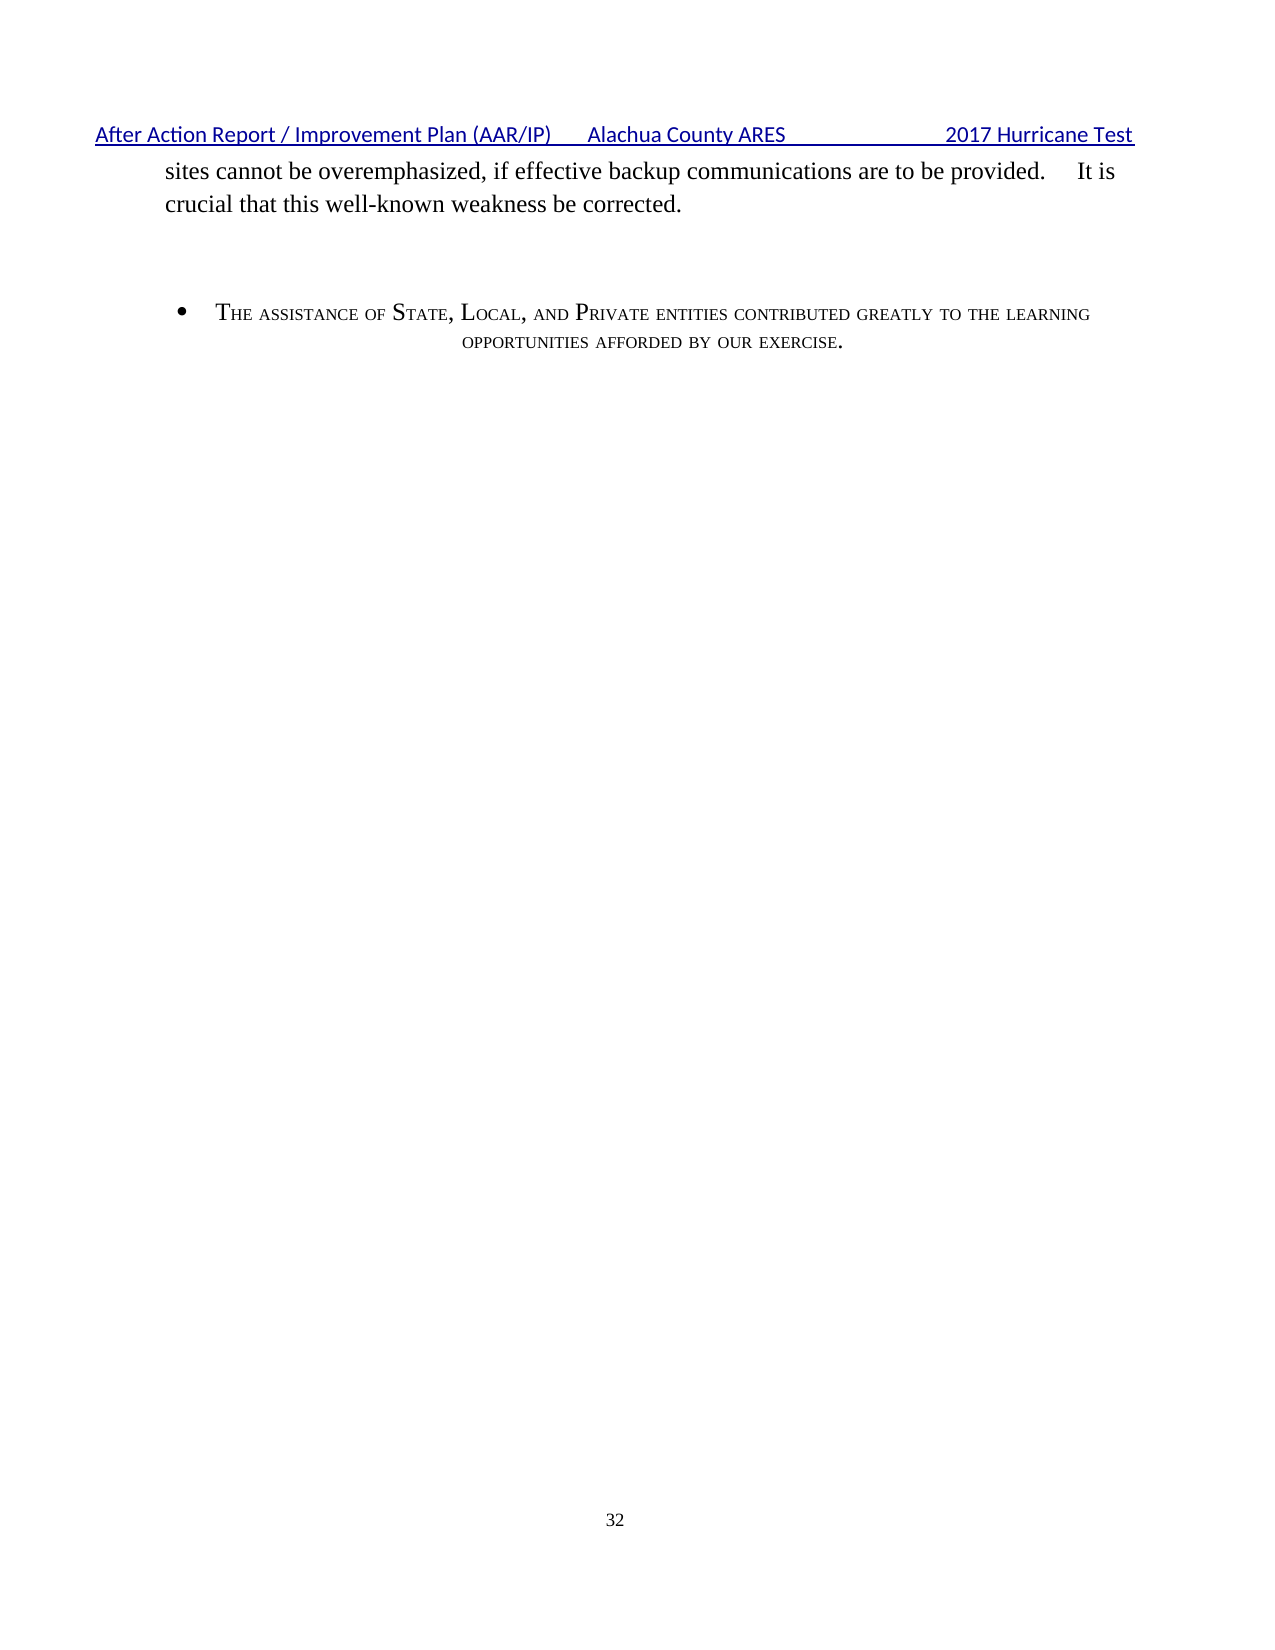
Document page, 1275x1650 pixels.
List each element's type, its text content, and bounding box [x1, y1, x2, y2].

list The assistance of State, Local, and Private entities contributed greatly to the learning opportunities afforded by our exercise. [127, 297, 1140, 354]
list sites cannot be overemphasized, if effective backup communications are to be provided. It is crucial that this well-known weakness be corrected. [127, 156, 1140, 218]
